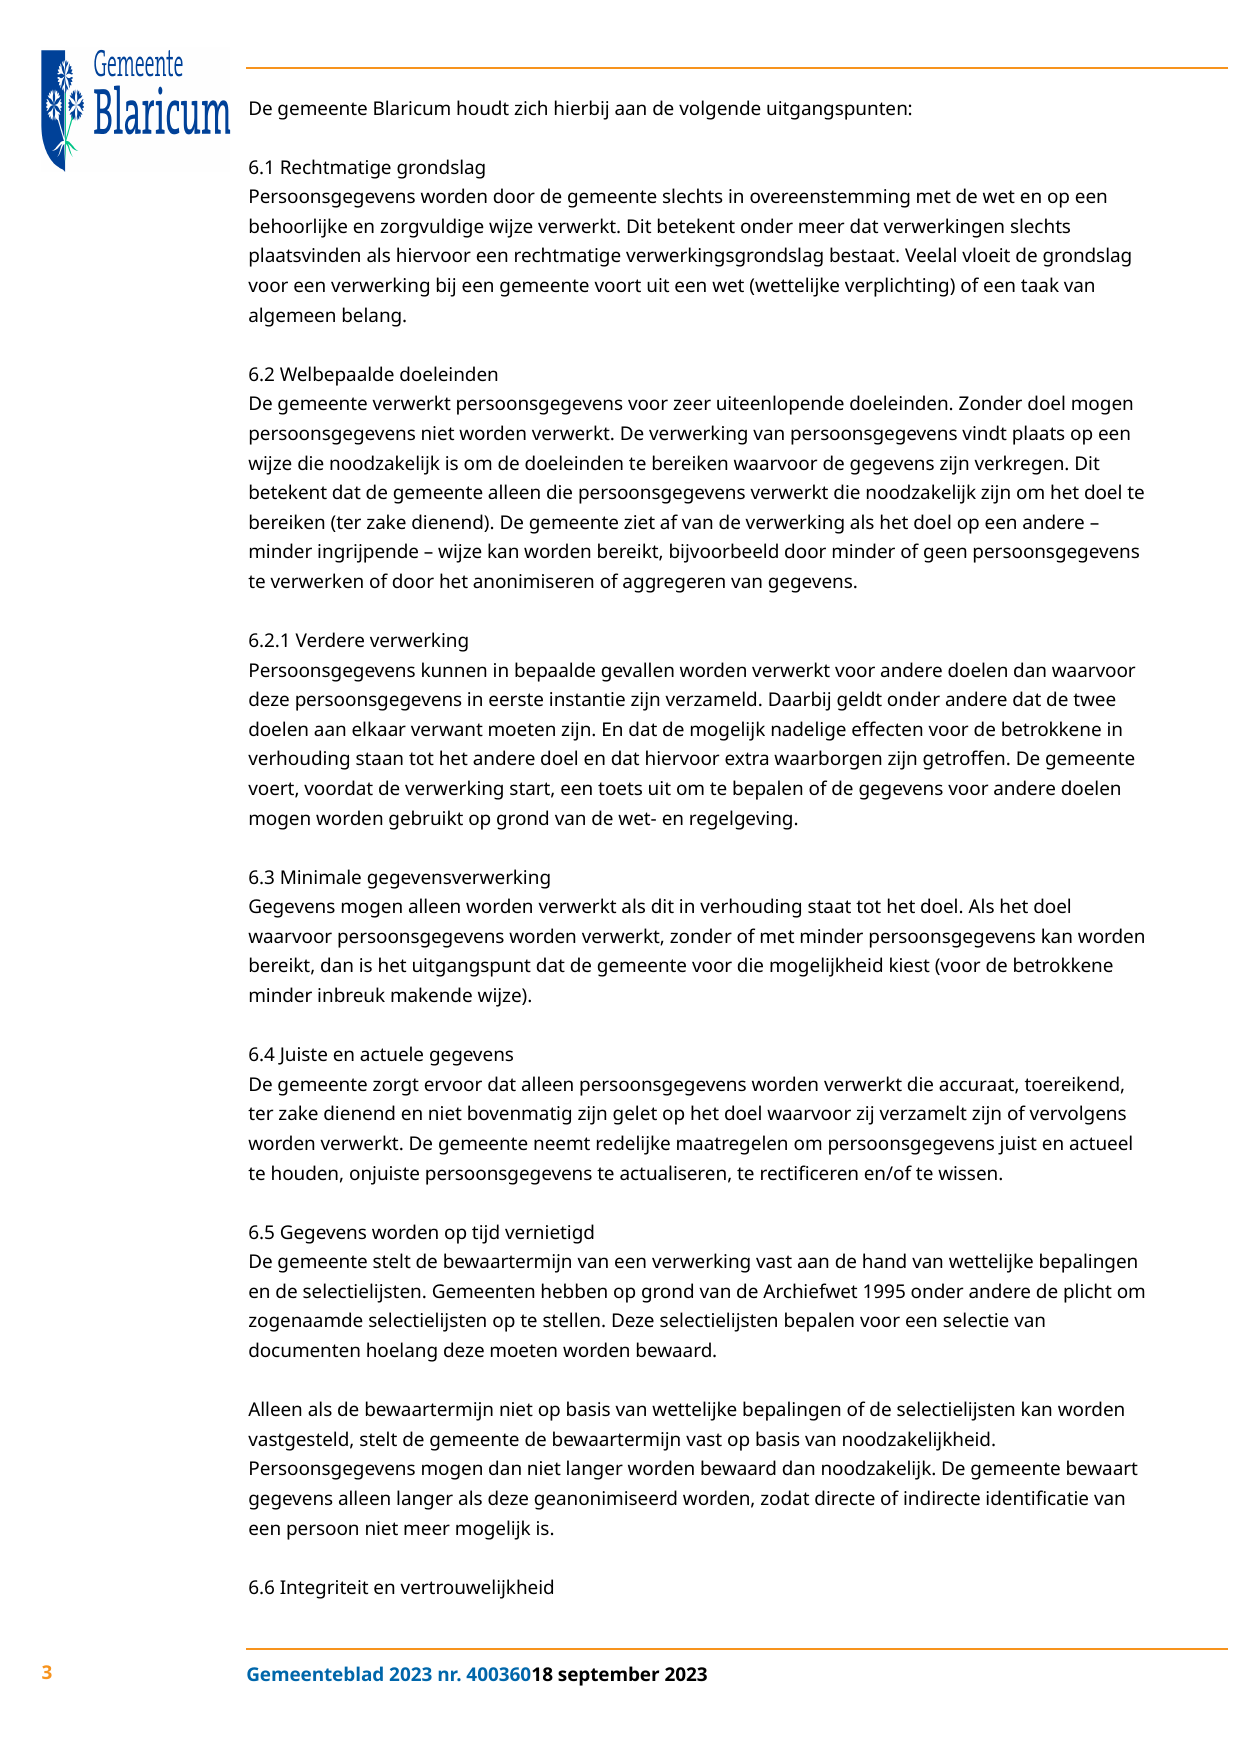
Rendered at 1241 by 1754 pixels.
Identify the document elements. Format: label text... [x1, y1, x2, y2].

text De gemeente zorgt ervoor dat alleen persoonsgegevens worden verwerkt die accuraat, toereikend, ter zake dienend en niet bovenmatig zijn gelet op het doel waarvoor zij verzamelt zijn of vervolgens worden verwerkt. De gemeente neemt redelijke maatregelen om persoonsgegevens juist en actueel te houden, onjuiste persoonsgegevens te actualiseren, te rectificeren en/of te wissen. [248, 1071, 1152, 1186]
text Persoonsgegevens worden door de gemeente slechts in overeenstemming met de wet en op een behoorlijke en zorgvuldige wijze verwerkt. Dit betekent onder meer dat verwerkingen slechts plaatsvinden als hiervoor een rechtmatige verwerkingsgrondslag bestaat. Veelal vloeit de grondslag voor een verwerking bij een gemeente voort uit een wet (wettelijke verplichting) of een taak van algemeen belang. [248, 183, 1152, 328]
picture [41, 47, 231, 172]
text 6.4 Juiste en actuele gegevens [248, 1041, 1152, 1067]
text 6.3 Minimale gegevensverwerking [248, 864, 1152, 890]
text 6.2 Welbepaalde doeleinden [248, 361, 1152, 387]
text 6.2.1 Verdere verwerking [248, 627, 1152, 653]
text De gemeente stelt de bewaartermijn van een verwerking vast aan de hand van wettelijke bepalingen en de selectielijsten. Gemeenten hebben op grond van de Archiefwet 1995 onder andere de plicht om zogenaamde selectielijsten op te stellen. Deze selectielijsten bepalen voor een selectie van documenten hoelang deze moeten worden bewaard. [248, 1248, 1152, 1363]
text 6.1 Rechtmatige grondslag [248, 154, 1152, 180]
text Alleen als de bewaartermijn niet op basis van wettelijke bepalingen of de selectielijsten kan worden vastgesteld, stelt de gemeente de bewaartermijn vast op basis van noodzakelijkheid. Persoonsgegevens mogen dan niet langer worden bewaard dan noodzakelijk. De gemeente bewaart gegevens alleen langer als deze geanonimiseerd worden, zodat directe of indirecte identificatie van een persoon niet meer mogelijk is. [248, 1396, 1152, 1541]
text De gemeente verwerkt persoonsgegevens voor zeer uiteenlopende doeleinden. Zonder doel mogen persoonsgegevens niet worden verwerkt. De verwerking van persoonsgegevens vindt plaats op een wijze die noodzakelijk is om de doeleinden te bereiken waarvoor de gegevens zijn verkregen. Dit betekent dat de gemeente alleen die persoonsgegevens verwerkt die noodzakelijk zijn om het doel te bereiken (ter zake dienend). De gemeente ziet af van de verwerking als het doel op een andere – minder ingrijpende – wijze kan worden bereikt, bijvoorbeeld door minder of geen persoonsgegevens te verwerken of door het anonimiseren of aggregeren van gegevens. [248, 391, 1152, 594]
text Persoonsgegevens kunnen in bepaalde gevallen worden verwerkt voor andere doelen dan waarvoor deze persoonsgegevens in eerste instantie zijn verzameld. Daarbij geldt onder andere dat de twee doelen aan elkaar verwant moeten zijn. En dat de mogelijk nadelige effecten voor de betrokkene in verhouding staan tot het andere doel en dat hiervoor extra waarborgen zijn getroffen. De gemeente voert, voordat de verwerking start, een toets uit om te bepalen of de gegevens voor andere doelen mogen worden gebruikt op grond van de wet- en regelgeving. [248, 657, 1152, 831]
text 6.5 Gegevens worden op tijd vernietigd [248, 1219, 1152, 1245]
text De gemeente Blaricum houdt zich hierbij aan de volgende uitgangspunten: [248, 95, 1152, 121]
text Gegevens mogen alleen worden verwerkt als dit in verhouding staat tot het doel. Als het doel waarvoor persoonsgegevens worden verwerkt, zonder of met minder persoonsgegevens kan worden bereikt, dan is het uitgangspunt dat de gemeente voor die mogelijkheid kiest (voor de betrokkene minder inbreuk makende wijze). [248, 893, 1152, 1008]
text 6.6 Integriteit en vertrouwelijkheid [248, 1574, 1152, 1600]
